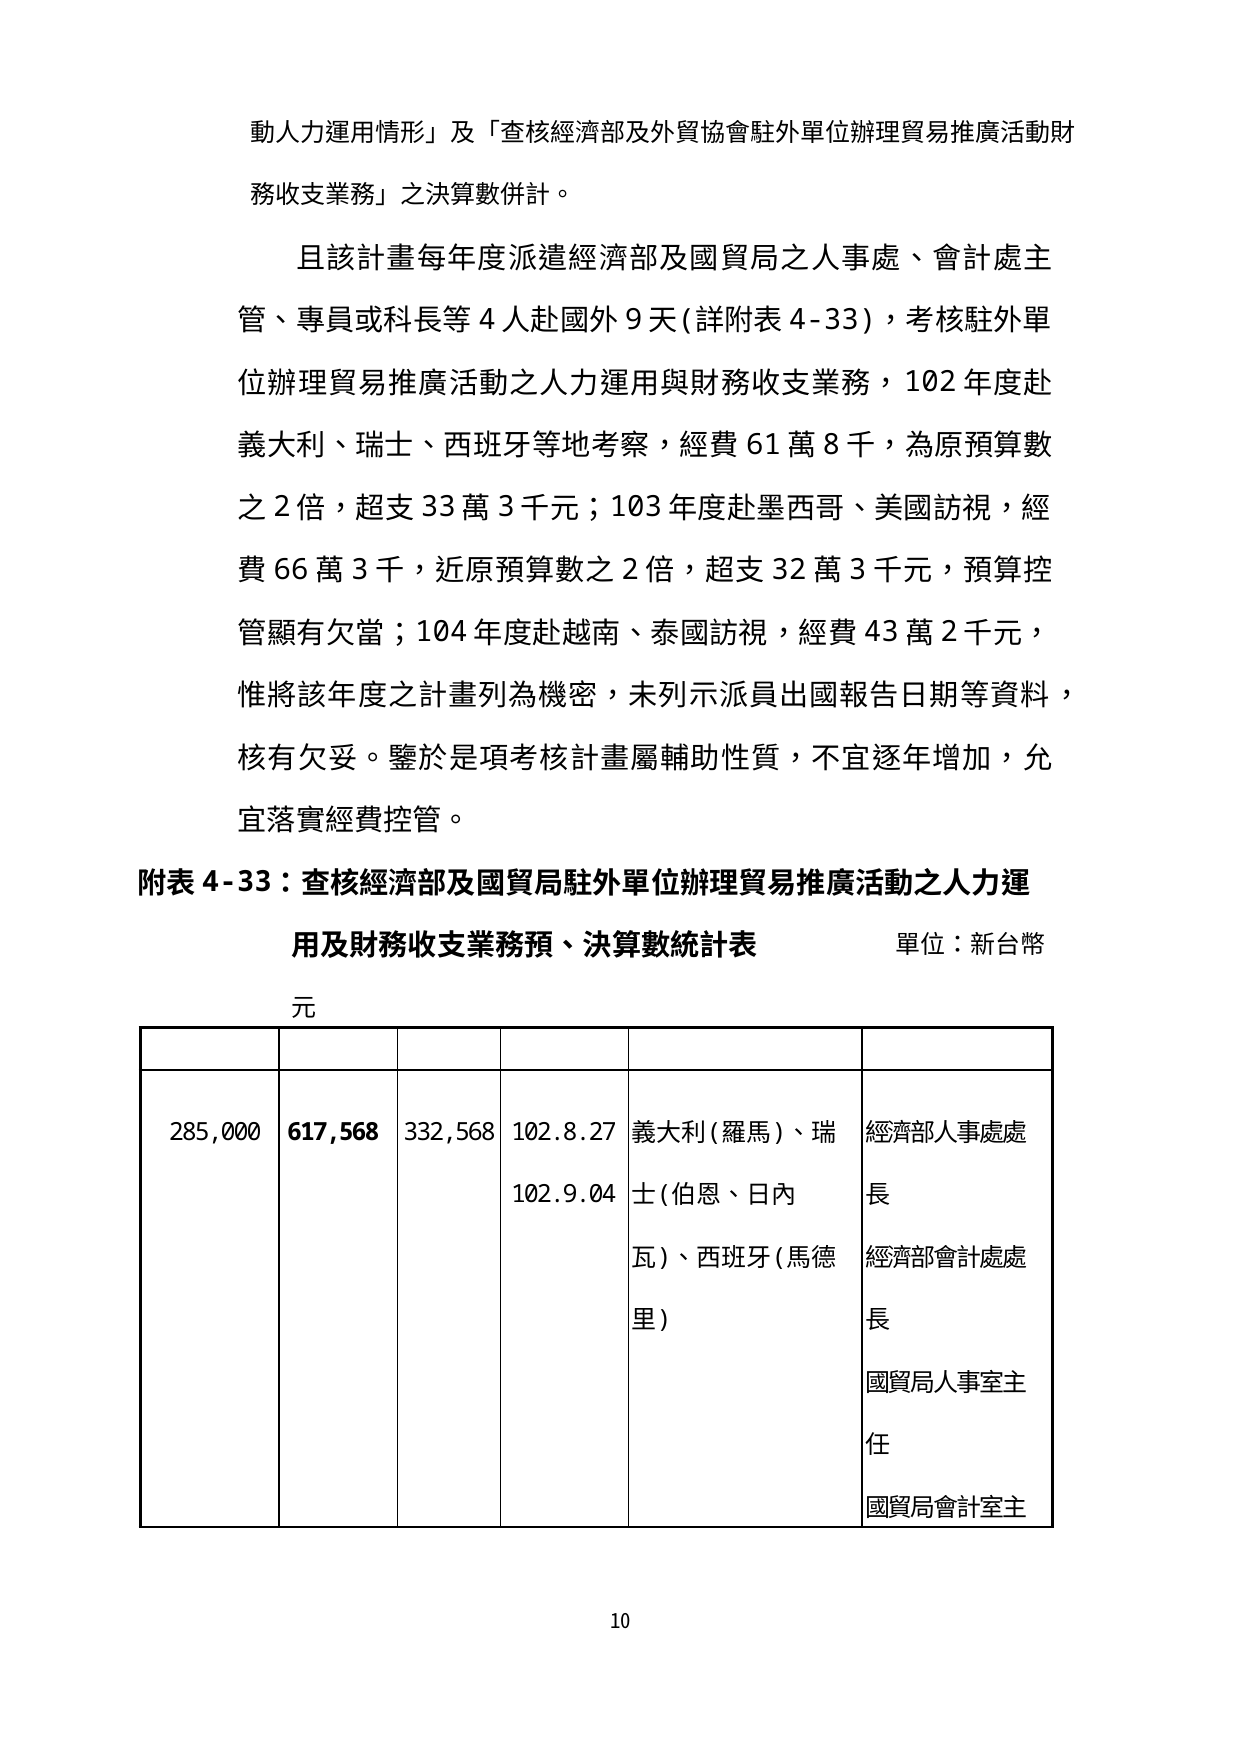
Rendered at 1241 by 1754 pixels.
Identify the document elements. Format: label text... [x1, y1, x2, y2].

table_header 出國人員職稱 [863, 1029, 1051, 1069]
table_header 地點 [629, 1029, 861, 1069]
table_cell 285,000 [142, 1071, 278, 1526]
table_cell 102.8.27 102.9.04 [501, 1071, 628, 1526]
table_header 起迄日期 [501, 1029, 628, 1069]
text 附表4-33：查核經濟部及國貿局駐外單位辦理貿易推廣活動之人力運用及財務收支業務預、決算數統計表 單位：新台幣元 [137, 839, 1050, 1026]
text 2.基金派員出國計畫執行情形報告表將「查核經濟部駐外單位辦理貿易推廣活動人力運用情形」及「查核經濟部及外貿協會駐外單位辦理貿易推廣活動財務收支業務」之決算數併計。 [187, 89, 1053, 214]
table_cell 617,568 [280, 1071, 397, 1526]
text 且該計畫每年度派遣經濟部及國貿局之人事處、會計處主管、專員或科長等4人赴國外9天(詳附表4-33)，考核駐外單位辦理貿易推廣活動之人力運用與財務收支業務，102年度赴義大利、瑞士、西班牙等地考察，經費61萬8千，為原預算數之2倍，超支33萬3千元；103年度赴墨西哥、美國訪視，經費66萬3千，近原預算數之2倍，超支32萬3千元，預算控管顯有欠當；104年度赴越南、泰國訪視，經費43萬2千元，惟將該年度之計畫列為機密，未列示派員出國報告日期等資料，核有欠妥。鑒於是項考核計畫屬輔助性質，不宜逐年增加，允宜落實經費控管。 [237, 214, 1053, 839]
table_cell 經濟部人事處處長 經濟部會計處處長 國貿局人事室主任 國貿局會計室主 [863, 1071, 1051, 1526]
table_header 超支數 [398, 1029, 500, 1069]
table_header 預算數 [142, 1029, 278, 1069]
table_header 決算數 [280, 1029, 397, 1069]
table_cell 義大利(羅馬)、瑞士(伯恩、日內瓦)、西班牙(馬德里) [629, 1071, 861, 1526]
table_cell 332,568 [398, 1071, 500, 1526]
